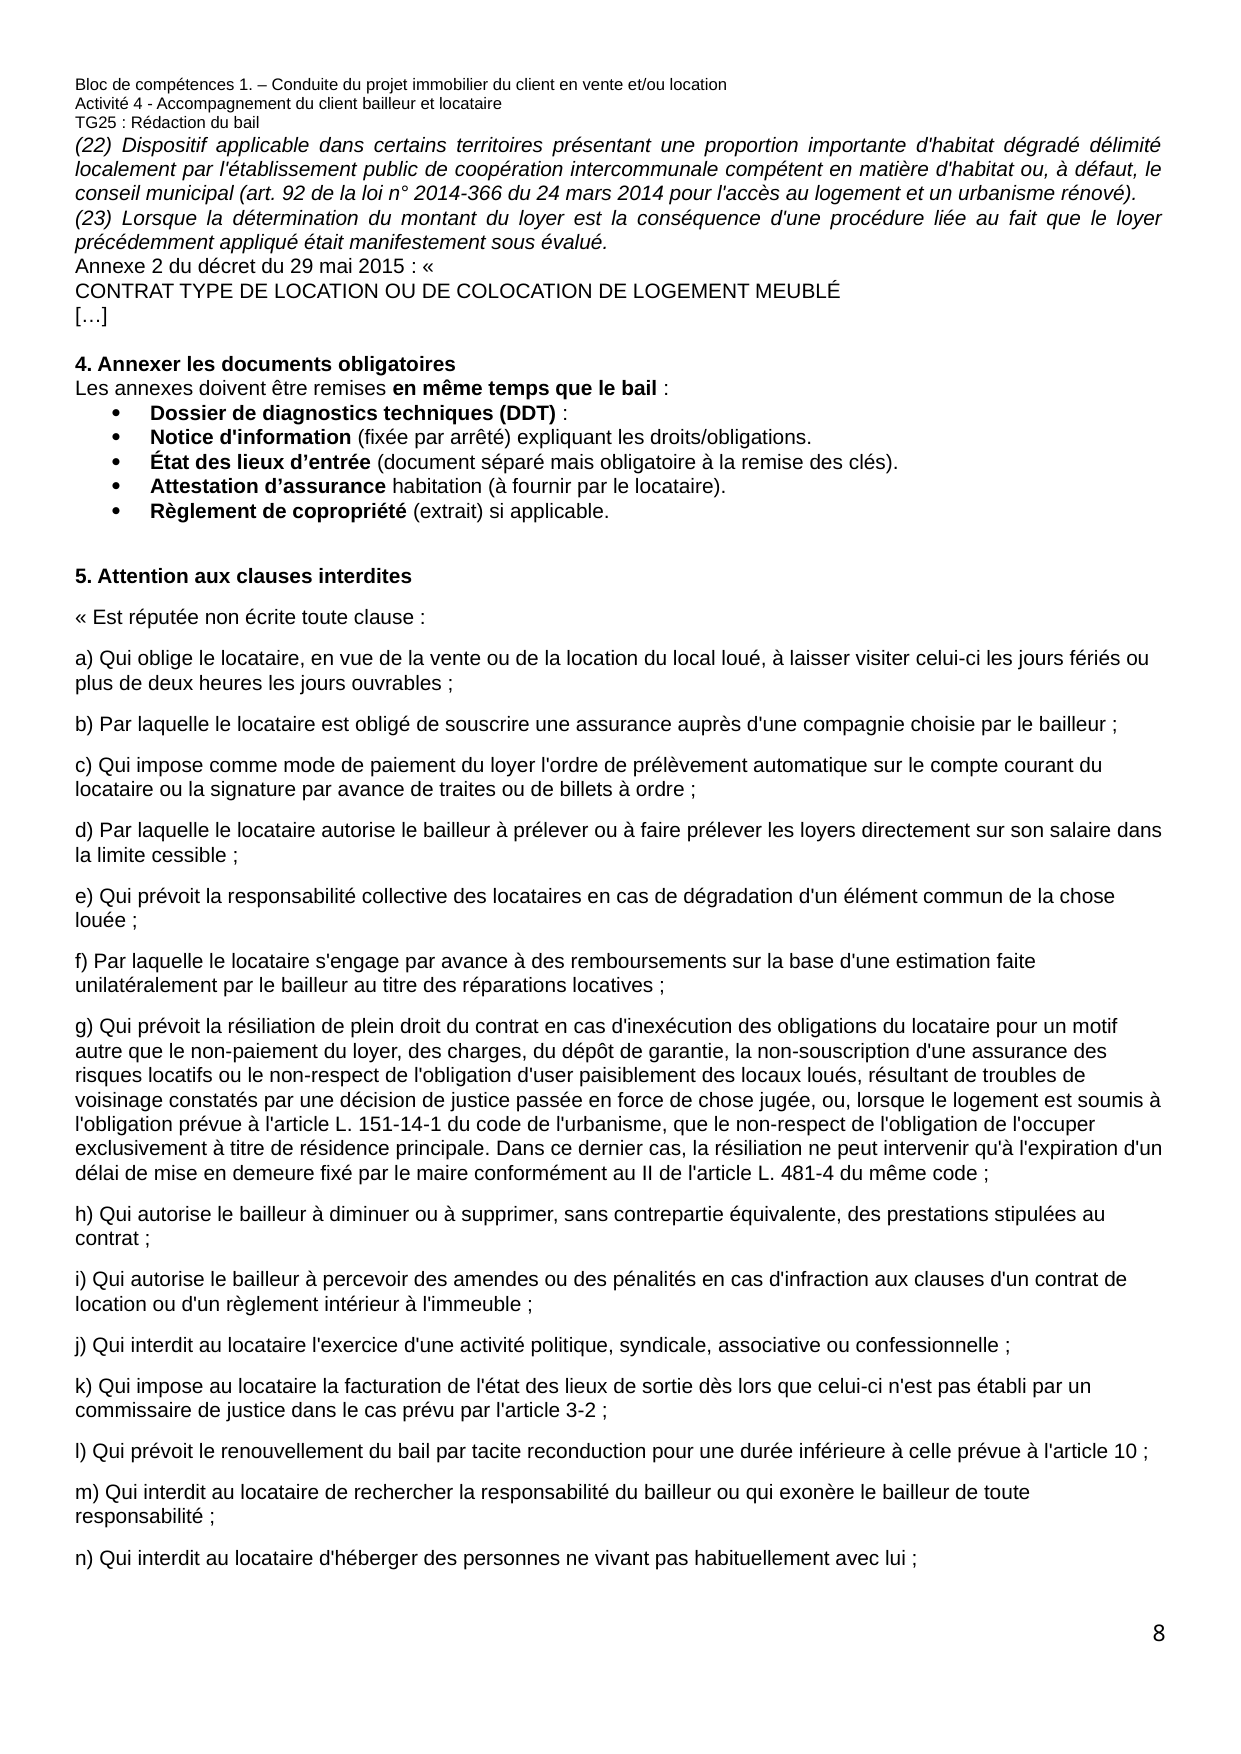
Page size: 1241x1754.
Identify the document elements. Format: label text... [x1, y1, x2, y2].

text i) Qui autorise le bailleur à percevoir des amendes ou des pénalités en cas d'infraction aux clauses d'un contrat de location ou d'un règlement intérieur à l'immeuble ; [75, 1267, 1165, 1315]
list Règlement de copropriété (extrait) si applicable. [112, 498, 1165, 523]
list Notice d'information (fixée par arrêté) expliquant les droits/obligations. [112, 425, 1165, 449]
text « Est réputée non écrite toute clause : [75, 605, 1165, 629]
text k) Qui impose au locataire la facturation de l'état des lieux de sortie dès lors que celui-ci n'est pas établi par un commissaire de justice dans le cas prévu par l'article 3-2 ; [75, 1373, 1165, 1422]
text f) Par laquelle le locataire s'engage par avance à des remboursements sur la base d'une estimation faite unilatéralement par le bailleur au titre des réparations locatives ; [75, 949, 1165, 997]
text CONTRAT TYPE DE LOCATION OU DE COLOCATION DE LOGEMENT MEUBLÉ […] [75, 279, 1165, 327]
text Les annexes doivent être remises en même temps que le bail : [75, 376, 1165, 400]
text m) Qui interdit au locataire de rechercher la responsabilité du bailleur ou qui exonère le bailleur de toute responsabilité ; [75, 1480, 1165, 1528]
list Attestation d’assurance habitation (à fournir par le locataire). [112, 474, 1165, 498]
text (22) Dispositif applicable dans certains territoires présentant une proportion importante d'habitat dégradé délimité localement par l'établissement public de coopération intercommunale compétent en matière d'habitat ou, à défaut, le conseil municipal (art. 92 de la loi n° 2014-366 du 24 mars 2014 pour l'accès au logement et un urbanisme rénové). [75, 132, 1165, 205]
text 4. Annexer les documents obligatoires [75, 352, 1165, 376]
text j) Qui interdit au locataire l'exercice d'une activité politique, syndicale, associative ou confessionnelle ; [75, 1332, 1165, 1356]
text d) Par laquelle le locataire autorise le bailleur à prélever ou à faire prélever les loyers directement sur son salaire dans la limite cessible ; [75, 818, 1165, 866]
text c) Qui impose comme mode de paiement du loyer l'ordre de prélèvement automatique sur le compte courant du locataire ou la signature par avance de traites ou de billets à ordre ; [75, 753, 1165, 801]
text h) Qui autorise le bailleur à diminuer ou à supprimer, sans contrepartie équivalente, des prestations stipulées au contrat ; [75, 1202, 1165, 1250]
text b) Par laquelle le locataire est obligé de souscrire une assurance auprès d'une compagnie choisie par le bailleur ; [75, 712, 1165, 736]
text g) Qui prévoit la résiliation de plein droit du contrat en cas d'inexécution des obligations du locataire pour un motif autre que le non-paiement du loyer, des charges, du dépôt de garantie, la non-souscription d'une assurance des risques locatifs ou le non-respect de l'obligation d'user paisiblement des locaux loués, résultant de troubles de voisinage constatés par une décision de justice passée en force de chose jugée, ou, lorsque le logement est soumis à l'obligation prévue à l'article L. 151-14-1 du code de l'urbanisme, que le non-respect de l'obligation de l'occuper exclusivement à titre de résidence principale. Dans ce dernier cas, la résiliation ne peut intervenir qu'à l'expiration d'un délai de mise en demeure fixé par le maire conformément au II de l'article L. 481-4 du même code ; [75, 1014, 1165, 1184]
text e) Qui prévoit la responsabilité collective des locataires en cas de dégradation d'un élément commun de la chose louée ; [75, 883, 1165, 932]
text a) Qui oblige le locataire, en vue de la vente ou de la location du local loué, à laisser visiter celui-ci les jours fériés ou plus de deux heures les jours ouvrables ; [75, 646, 1165, 694]
list État des lieux d’entrée (document séparé mais obligatoire à la remise des clés). [112, 449, 1165, 474]
text (23) Lorsque la détermination du montant du loyer est la conséquence d'une procédure liée au fait que le loyer précédemment appliqué était manifestement sous évalué. [75, 206, 1165, 254]
text l) Qui prévoit le renouvellement du bail par tacite reconduction pour une durée inférieure à celle prévue à l'article 10 ; [75, 1439, 1165, 1463]
text n) Qui interdit au locataire d'héberger des personnes ne vivant pas habituellement avec lui ; [75, 1545, 1165, 1569]
text 5. Attention aux clauses interdites [75, 564, 1165, 588]
list Dossier de diagnostics techniques (DDT) : [112, 401, 1165, 425]
text Annexe 2 du décret du 29 mai 2015 : « [75, 254, 1165, 278]
